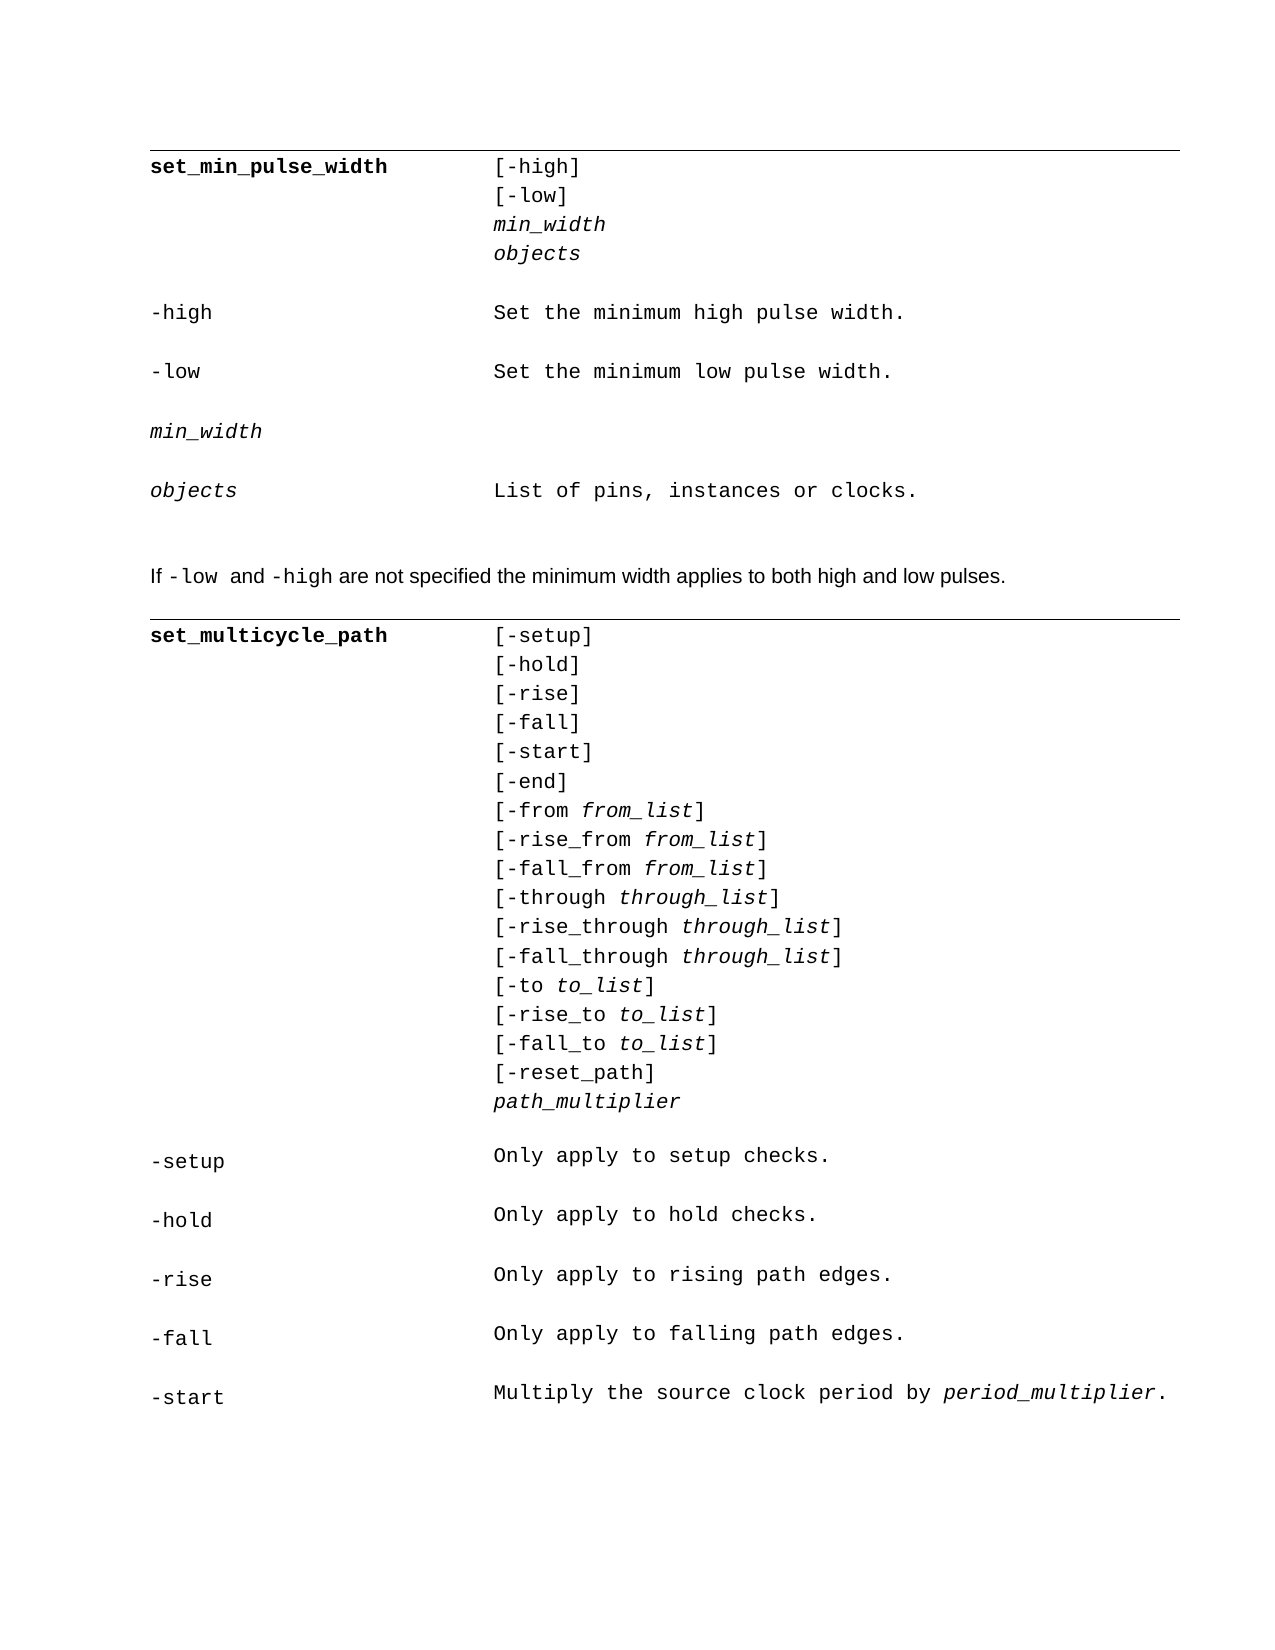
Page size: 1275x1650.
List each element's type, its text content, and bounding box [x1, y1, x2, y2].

table_cell [493, 415, 1180, 474]
table_cell Only apply to setup checks. [493, 1145, 1180, 1204]
table_cell -fall [150, 1323, 493, 1382]
table_header set_multicycle_path [150, 620, 493, 1145]
table_cell -rise [150, 1264, 493, 1323]
table_cell -high [150, 297, 493, 356]
text If -low and -high are not specified the minimum width applies to both high and low pulses. [150, 563, 1180, 589]
table_cell Set the minimum low pulse width. [493, 356, 1180, 415]
table_cell Multiply the source clock period by period_multiplier. [493, 1382, 1180, 1441]
table_cell -hold [150, 1204, 493, 1263]
table_cell Only apply to falling path edges. [493, 1323, 1180, 1382]
table_cell Only apply to hold checks. [493, 1204, 1180, 1263]
table_cell -start [150, 1382, 493, 1441]
table_cell -setup [150, 1145, 493, 1204]
table_cell min_width [150, 415, 493, 474]
table_cell -low [150, 356, 493, 415]
table_cell List of pins, instances or clocks. [493, 474, 1180, 533]
table_cell objects [150, 474, 493, 533]
table_header set_min_pulse_width [150, 151, 493, 297]
table_cell Set the minimum high pulse width. [493, 297, 1180, 356]
table_header [-setup] [-hold] [-rise] [-fall] [-start] [-end] [-from from_list] [-rise_from from_list] [-fall_from from_list] [-through through_list] [-rise_through through_list] [-fall_through through_list] [-to to_list] [-rise_to to_list] [-fall_to to_list] [-reset_path] path_multiplier [493, 620, 1180, 1145]
table_cell Only apply to rising path edges. [493, 1264, 1180, 1323]
table_header [-high] [-low] min_width objects [493, 151, 1180, 297]
